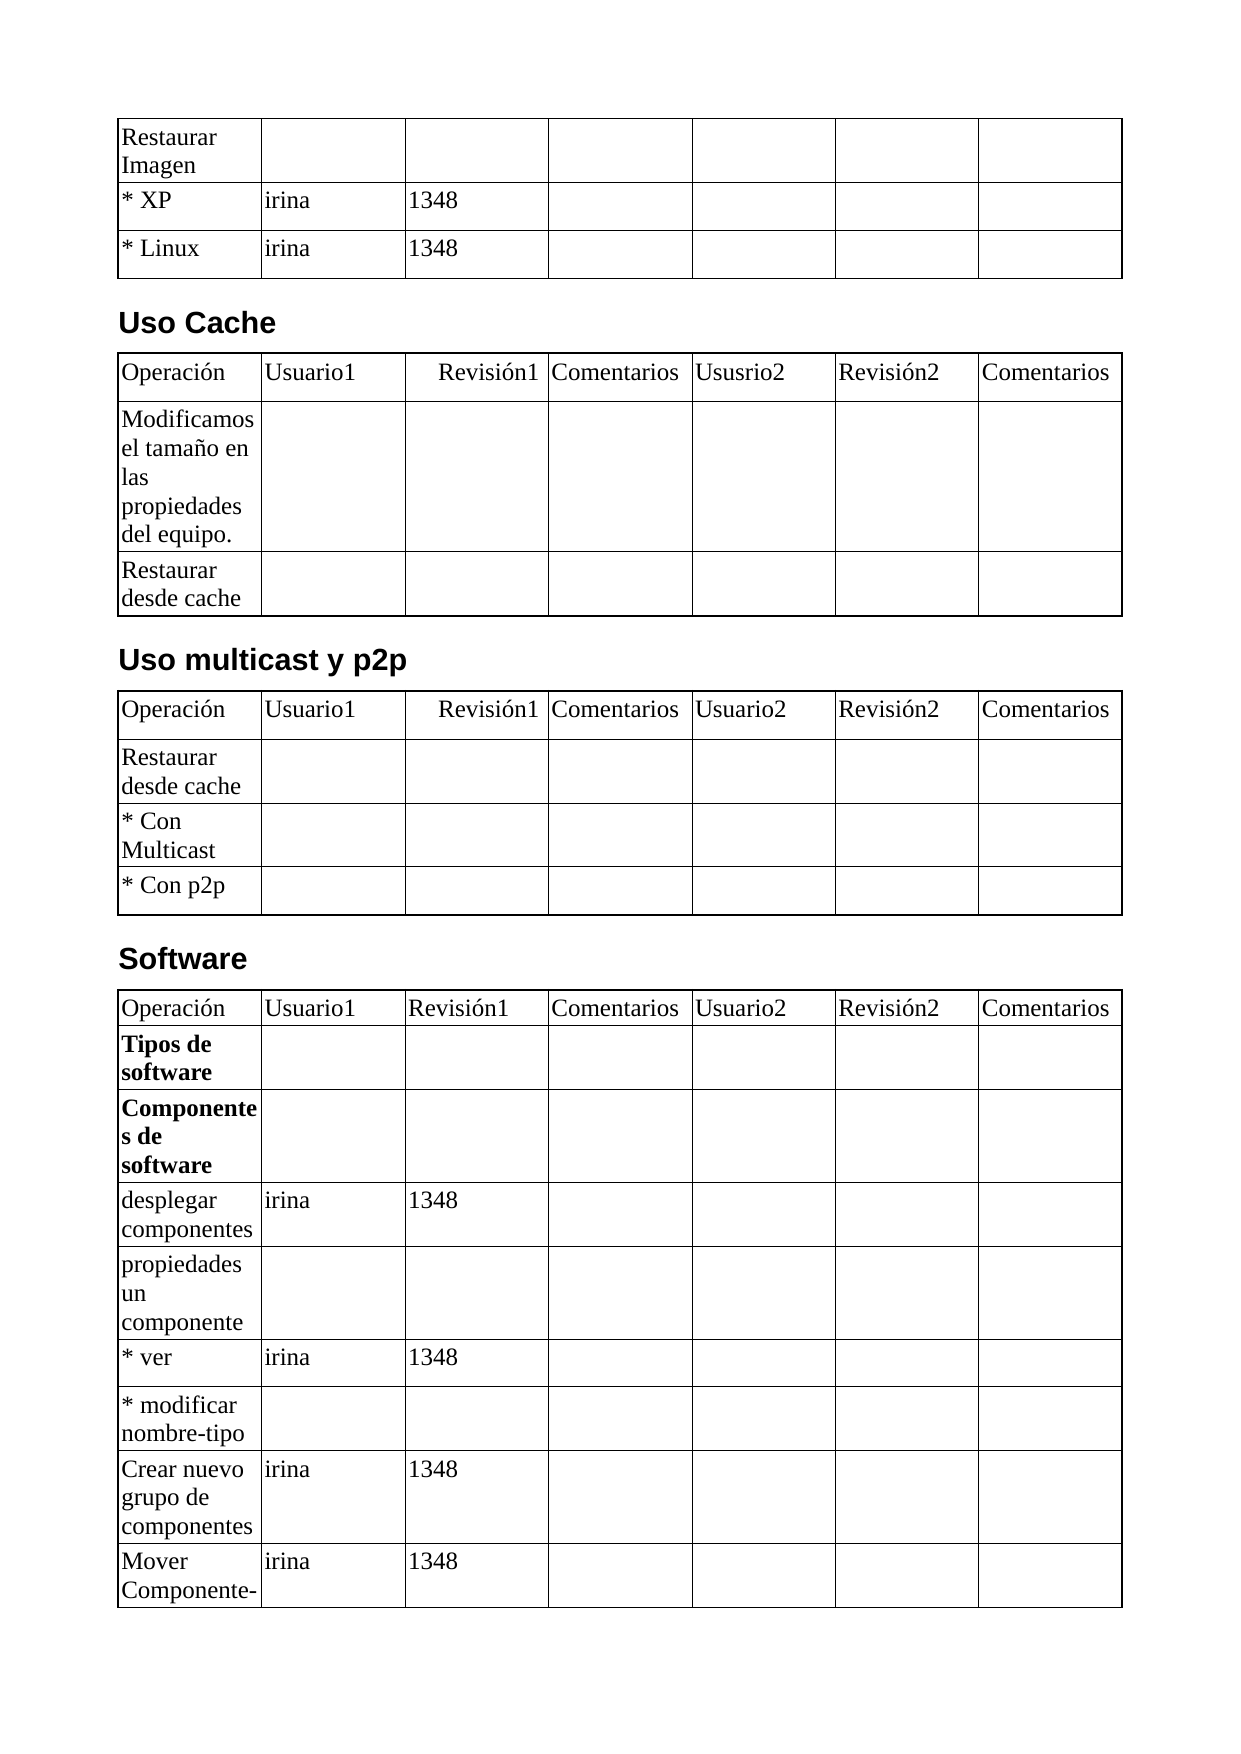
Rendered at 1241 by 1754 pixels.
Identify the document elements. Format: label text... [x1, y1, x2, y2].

subtitle Uso multicast y p2p [118, 642, 1122, 677]
table_header Revisión1 [406, 354, 548, 401]
table_cell [549, 1247, 692, 1338]
table_cell * Linux [119, 231, 261, 277]
table_cell [693, 1090, 835, 1182]
table_cell desplegar componentes [119, 1183, 261, 1246]
table_cell [979, 804, 1121, 866]
table_cell irina [262, 1340, 405, 1386]
table_cell [979, 1544, 1121, 1607]
table_cell [979, 867, 1121, 914]
table_cell [836, 1247, 978, 1338]
table_cell * modificar nombre-tipo [119, 1387, 261, 1450]
table_cell [836, 804, 978, 866]
table_cell [262, 740, 405, 802]
table_cell * XP [119, 183, 261, 230]
table_cell [549, 804, 692, 866]
table_header Usuario2 [693, 991, 835, 1025]
table_cell [549, 1090, 692, 1182]
table_cell [693, 1340, 835, 1386]
table_cell [979, 1183, 1121, 1246]
table_header Revisión2 [836, 991, 978, 1025]
table_cell [406, 1387, 548, 1450]
table_header Usuario2 [693, 692, 835, 738]
table_cell [979, 1451, 1121, 1543]
table_cell [836, 119, 978, 182]
table_cell [262, 119, 405, 182]
table_cell [836, 552, 978, 615]
table_cell [262, 552, 405, 615]
table_cell [693, 804, 835, 866]
table_header Usuario1 [262, 692, 405, 738]
table_cell Componentes de software [119, 1090, 261, 1182]
table_cell [979, 552, 1121, 615]
table_header Comentarios [979, 354, 1121, 401]
table_header Comentarios [549, 354, 692, 401]
table_cell [979, 1340, 1121, 1386]
table_cell [262, 1387, 405, 1450]
table_header Operación [119, 354, 261, 401]
table_cell [406, 402, 548, 551]
table_cell [836, 1451, 978, 1543]
table_cell [693, 867, 835, 914]
table_cell [262, 1247, 405, 1338]
table_cell irina [262, 1451, 405, 1543]
table_cell [262, 804, 405, 866]
table_cell 1348 [406, 1183, 548, 1246]
table_cell [979, 1387, 1121, 1450]
table_cell [406, 1090, 548, 1182]
table_cell [693, 231, 835, 277]
table_header Comentarios [979, 991, 1121, 1025]
table_cell 1348 [406, 183, 548, 230]
table_cell [836, 1387, 978, 1450]
table_header Operación [119, 991, 261, 1025]
table_header Revisión2 [836, 692, 978, 738]
table_cell Restaurar desde cache [119, 740, 261, 802]
table_cell 1348 [406, 1451, 548, 1543]
table_cell [979, 1090, 1121, 1182]
table_cell [979, 183, 1121, 230]
subtitle Software [118, 941, 1122, 976]
table_cell * Con Multicast [119, 804, 261, 866]
table_cell * ver [119, 1340, 261, 1386]
table_cell [693, 1451, 835, 1543]
table_header Revisión1 [406, 991, 548, 1025]
table_header Comentarios [549, 692, 692, 738]
table_cell Tipos de software [119, 1026, 261, 1089]
table_cell [406, 119, 548, 182]
table_cell [549, 740, 692, 802]
table_header Revisión1 [406, 692, 548, 738]
table_cell irina [262, 231, 405, 277]
table_cell [693, 1026, 835, 1089]
table_cell [549, 867, 692, 914]
table_cell [549, 402, 692, 551]
table_cell [406, 740, 548, 802]
table_cell Modificamos el tamaño en las propiedades del equipo. [119, 402, 261, 551]
table_cell [979, 740, 1121, 802]
table_cell [836, 183, 978, 230]
table_cell [549, 1544, 692, 1607]
table_cell [406, 1247, 548, 1338]
table_cell [836, 231, 978, 277]
table_cell [693, 1247, 835, 1338]
table_cell [979, 119, 1121, 182]
table_cell [836, 1026, 978, 1089]
table_header Revisión2 [836, 354, 978, 401]
table_cell [979, 402, 1121, 551]
table_header Usuario1 [262, 991, 405, 1025]
table_cell [693, 1387, 835, 1450]
table_cell Mover Componente- [119, 1544, 261, 1607]
table_cell Restaurar desde cache [119, 552, 261, 615]
table_cell [693, 183, 835, 230]
table_cell [836, 740, 978, 802]
table_cell Crear nuevo grupo de componentes [119, 1451, 261, 1543]
table_cell [693, 1183, 835, 1246]
table_cell * Con p2p [119, 867, 261, 914]
table_cell [406, 867, 548, 914]
table_cell [979, 1247, 1121, 1338]
table_cell [693, 740, 835, 802]
table_cell [979, 231, 1121, 277]
table_cell [836, 402, 978, 551]
table_cell [262, 1090, 405, 1182]
table_header Comentarios [979, 692, 1121, 738]
table_cell [406, 552, 548, 615]
table_cell irina [262, 1544, 405, 1607]
table_cell [406, 1026, 548, 1089]
table_cell [549, 119, 692, 182]
table_cell 1348 [406, 1340, 548, 1386]
table_cell [549, 552, 692, 615]
table_cell [262, 402, 405, 551]
table_cell [549, 231, 692, 277]
table_header Comentarios [549, 991, 692, 1025]
table_cell [693, 402, 835, 551]
table_header Ususrio2 [693, 354, 835, 401]
table_cell [836, 1340, 978, 1386]
table_cell [836, 1090, 978, 1182]
subtitle Uso Cache [118, 304, 1122, 339]
table_cell irina [262, 1183, 405, 1246]
table_cell [549, 183, 692, 230]
table_cell [979, 1026, 1121, 1089]
table_cell 1348 [406, 1544, 548, 1607]
table_cell [549, 1183, 692, 1246]
table_header Operación [119, 692, 261, 738]
table_cell Restaurar Imagen [119, 119, 261, 182]
table_cell [549, 1451, 692, 1543]
table_cell [549, 1387, 692, 1450]
table_cell [836, 1183, 978, 1246]
table_cell irina [262, 183, 405, 230]
table_cell propiedades un componente [119, 1247, 261, 1338]
table_cell [549, 1026, 692, 1089]
table_cell [262, 867, 405, 914]
table_cell [693, 119, 835, 182]
table_header Usuario1 [262, 354, 405, 401]
table_cell [262, 1026, 405, 1089]
table_cell [693, 552, 835, 615]
table_cell [836, 1544, 978, 1607]
table_cell 1348 [406, 231, 548, 277]
table_cell [406, 804, 548, 866]
table_cell [549, 1340, 692, 1386]
table_cell [693, 1544, 835, 1607]
table_cell [836, 867, 978, 914]
